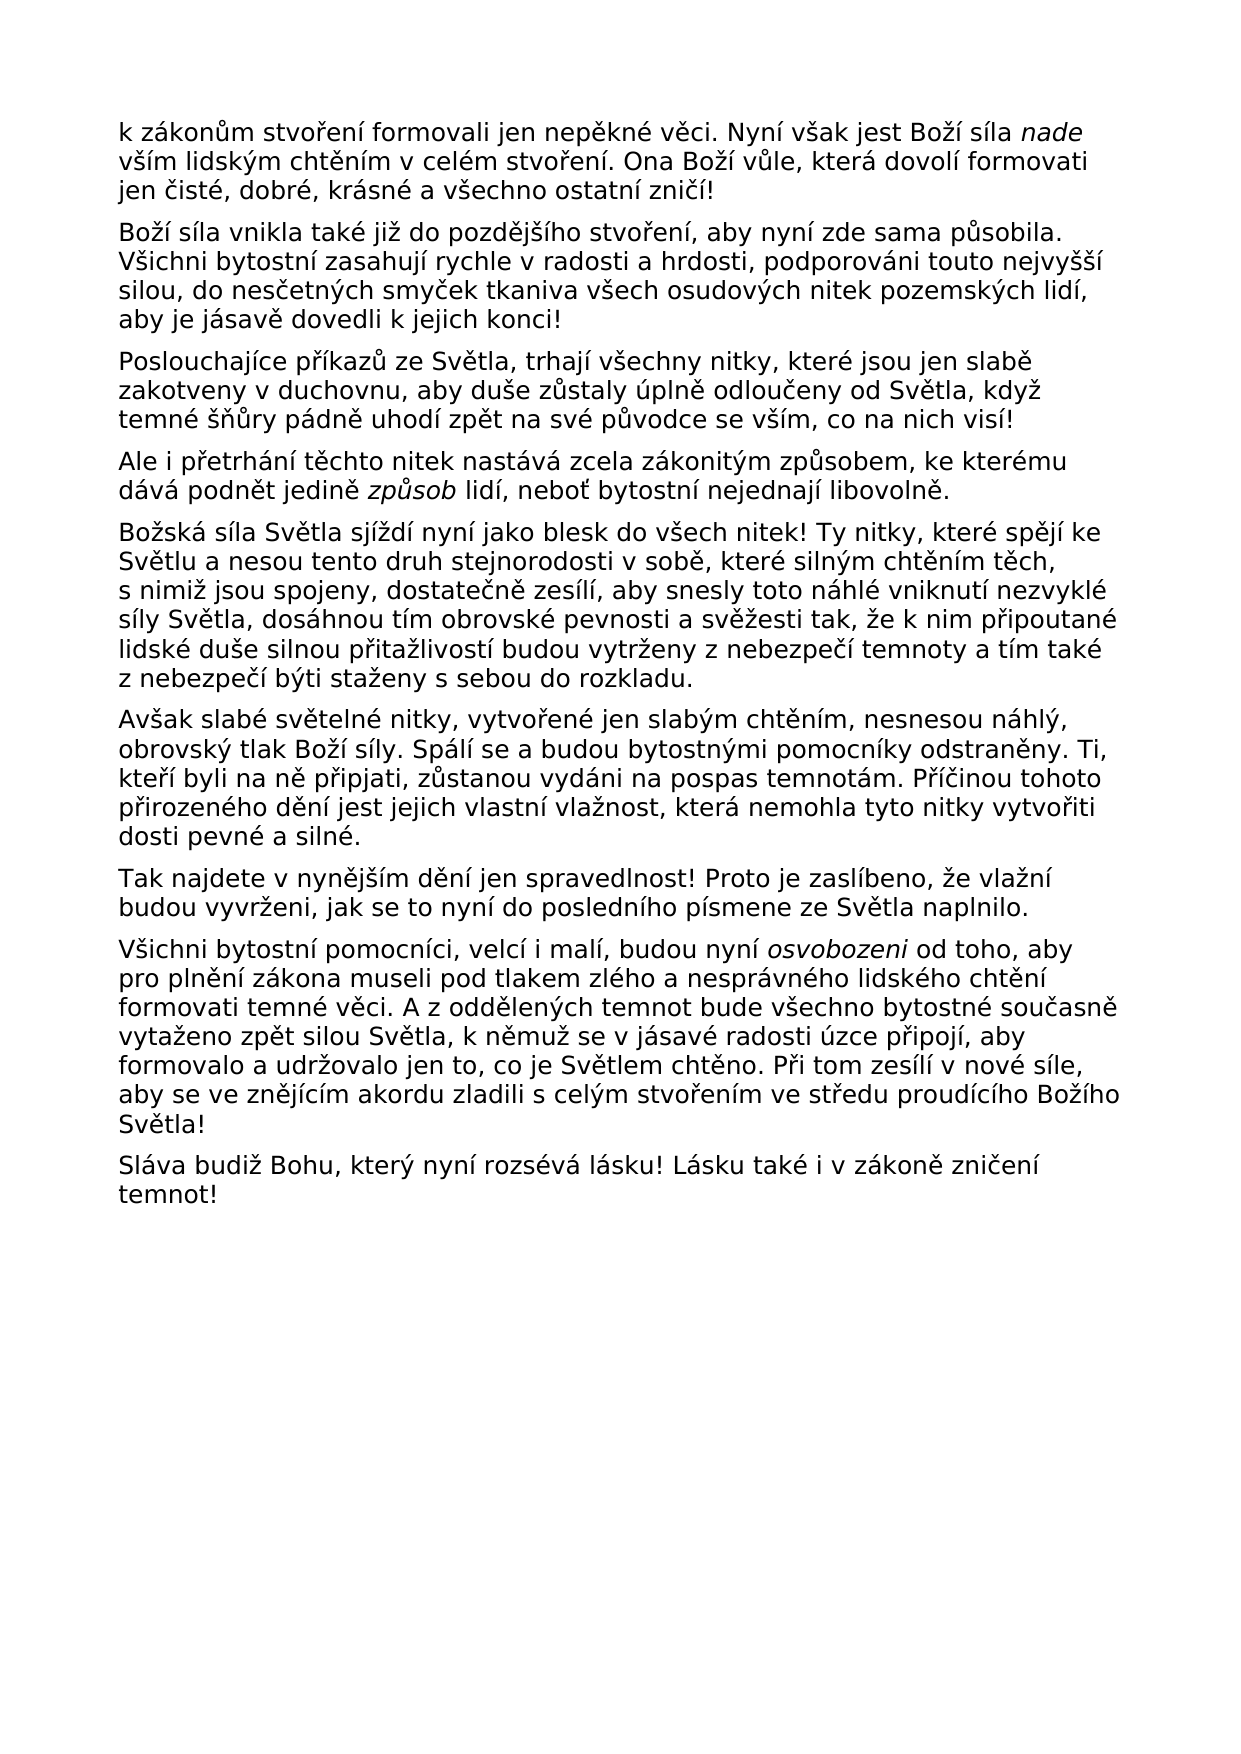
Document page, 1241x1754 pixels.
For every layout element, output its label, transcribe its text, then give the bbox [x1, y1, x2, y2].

text k zákonům stvoření formovali jen nepěkné věci. Nyní však jest Boží síla nade vším lidským chtěním v celém stvoření. Ona Boží vůle, která dovolí formovati jen čisté, dobré, krásné a všechno ostatní zničí! [118, 118, 1122, 206]
text Poslouchajíce příkazů ze Světla, trhají všechny nitky, které jsou jen slabě zakotveny v duchovnu, aby duše zůstaly úplně odloučeny od Světla, když temné šňůry pádně uhodí zpět na své původce se vším, co na nich visí! [118, 347, 1122, 435]
text Avšak slabé světelné nitky, vytvořené jen slabým chtěním, nesnesou náhlý, obrovský tlak Boží síly. Spálí se a budou bytostnými pomocníky odstraněny. Ti, kteří byli na ně připjati, zůstanou vydáni na pospas temnotám. Příčinou tohoto přirozeného dění jest jejich vlastní vlažnost, která nemohla tyto nitky vytvořiti dosti pevné a silné. [118, 706, 1122, 851]
text Božská síla Světla sjíždí nyní jako blesk do všech nitek! Ty nitky, které spějí ke Světlu a nesou tento druh stejnorodosti v sobě, které silným chtěním těch, s nimiž jsou spojeny, dostatečně zesílí, aby snesly toto náhlé vniknutí nezvyklé síly Světla, dosáhnou tím obrovské pevnosti a svěžesti tak, že k nim připoutané lidské duše silnou přitažlivostí budou vytrženy z nebezpečí temnoty a tím také z nebezpečí býti staženy s sebou do rozkladu. [118, 518, 1122, 693]
text Sláva budiž Bohu, který nyní rozsévá lásku! Lásku také i v zákoně zničení temnot! [118, 1151, 1122, 1210]
text Ale i přetrhání těchto nitek nastává zcela zákonitým způsobem, ke kterému dává podnět jedině způsob lidí, neboť bytostní nejednají libovolně. [118, 447, 1122, 506]
text Boží síla vnikla také již do pozdějšího stvoření, aby nyní zde sama působila. Všichni bytostní zasahují rychle v radosti a hrdosti, podporováni touto nejvyšší silou, do nesčetných smyček tkaniva všech osudových nitek pozemských lidí, aby je jásavě dovedli k jejich konci! [118, 218, 1122, 335]
text Všichni bytostní pomocníci, velcí i malí, budou nyní osvobozeni od toho, aby pro plnění zákona museli pod tlakem zlého a nesprávného lidského chtění formovati temné věci. A z oddělených temnot bude všechno bytostné současně vytaženo zpět silou Světla, k němuž se v jásavé radosti úzce připojí, aby formovalo a udržovalo jen to, co je Světlem chtěno. Při tom zesílí v nové síle, aby se ve znějícím akordu zladili s celým stvořením ve středu proudícího Božího Světla! [118, 935, 1122, 1139]
text Tak najdete v nynějším dění jen spravedlnost! Proto je zaslíbeno, že vlažní budou vyvrženi, jak se to nyní do posledního písmene ze Světla naplnilo. [118, 864, 1122, 922]
